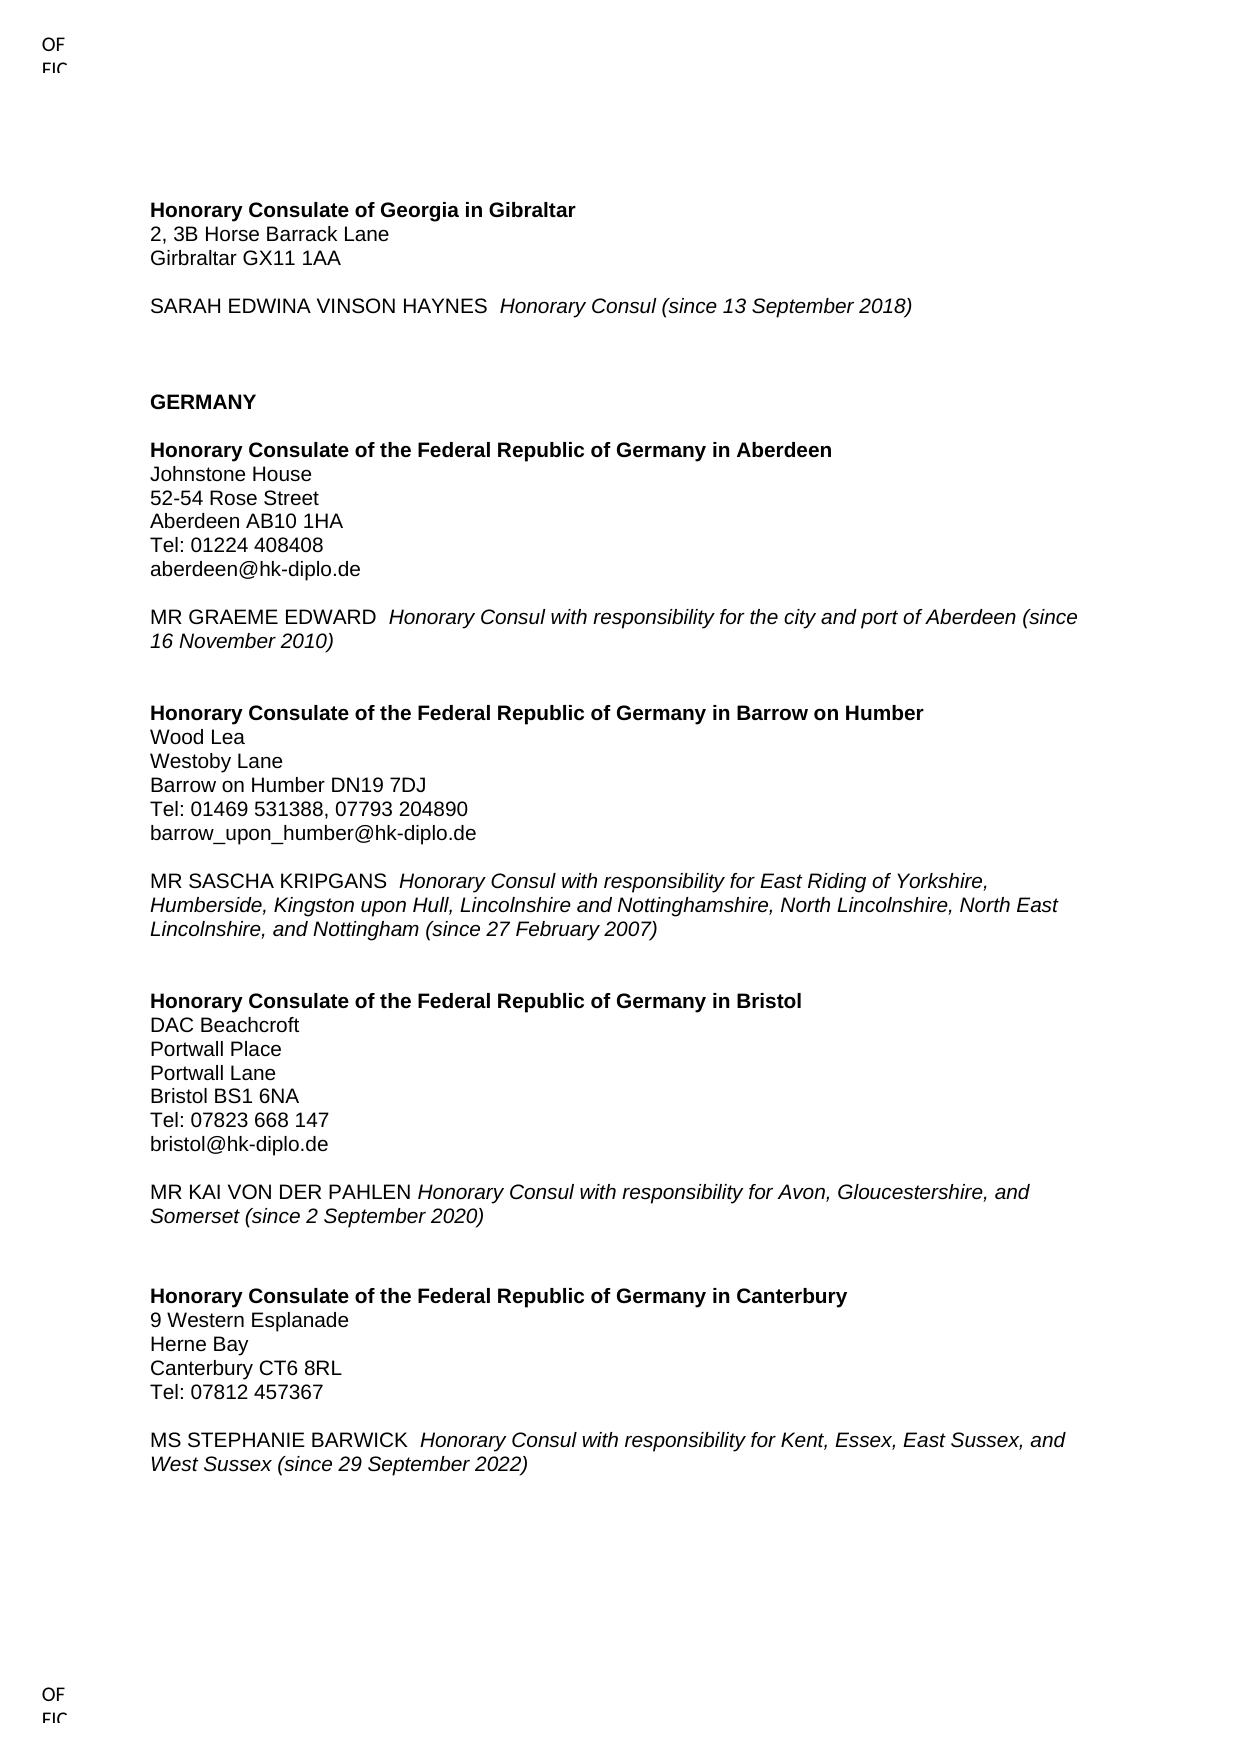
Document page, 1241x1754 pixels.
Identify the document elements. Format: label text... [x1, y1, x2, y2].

text bristol@hk-diplo.de [150, 1132, 1090, 1156]
text Portwall Lane [150, 1060, 1090, 1084]
text MR SASCHA KRIPGANS Honorary Consul with responsibility for East Riding of Yorkshire, Humberside, Kingston upon Hull, Lincolnshire and Nottinghamshire, North Lincolnshire, North East Lincolnshire, and Nottingham (since 27 February 2007) [150, 869, 1090, 941]
text Herne Bay [150, 1332, 1090, 1356]
text 52-54 Rose Street [150, 485, 1090, 509]
text GERMANY [150, 389, 1090, 413]
text Honorary Consulate of Georgia in Gibraltar [150, 198, 1090, 222]
text Honorary Consulate of the Federal Republic of Germany in Bristol [150, 988, 1090, 1012]
text Portwall Place [150, 1036, 1090, 1060]
text Girbraltar GX11 1AA [150, 246, 1090, 270]
text Johnstone House [150, 461, 1090, 485]
text aberdeen@hk-diplo.de [150, 557, 1090, 581]
text Tel: 01469 531388, 07793 204890 [150, 797, 1090, 821]
text MR GRAEME EDWARD Honorary Consul with responsibility for the city and port of Aberdeen (since 16 November 2010) [150, 605, 1090, 653]
text Tel: 07812 457367 [150, 1380, 1090, 1404]
text Canterbury CT6 8RL [150, 1356, 1090, 1380]
text 9 Western Esplanade [150, 1308, 1090, 1332]
text Westoby Lane [150, 749, 1090, 773]
text SARAH EDWINA VINSON HAYNES Honorary Consul (since 13 September 2018) [150, 294, 1090, 318]
text DAC Beachcroft [150, 1012, 1090, 1036]
text Tel: 01224 408408 [150, 533, 1090, 557]
text Wood Lea [150, 725, 1090, 749]
text MS STEPHANIE BARWICK Honorary Consul with responsibility for Kent, Essex, East Sussex, and West Sussex (since 29 September 2022) [150, 1428, 1090, 1476]
text Honorary Consulate of the Federal Republic of Germany in Canterbury [150, 1284, 1090, 1308]
text barrow_upon_humber@hk-diplo.de [150, 821, 1090, 845]
text MR KAI VON DER PAHLEN Honorary Consul with responsibility for Avon, Gloucestershire, and Somerset (since 2 September 2020) [150, 1180, 1090, 1228]
text 2, 3B Horse Barrack Lane [150, 222, 1090, 246]
text Honorary Consulate of the Federal Republic of Germany in Barrow on Humber [150, 701, 1090, 725]
text Bristol BS1 6NA [150, 1084, 1090, 1108]
text Honorary Consulate of the Federal Republic of Germany in Aberdeen [150, 437, 1090, 461]
text Aberdeen AB10 1HA [150, 509, 1090, 533]
text Tel: 07823 668 147 [150, 1108, 1090, 1132]
text Barrow on Humber DN19 7DJ [150, 773, 1090, 797]
